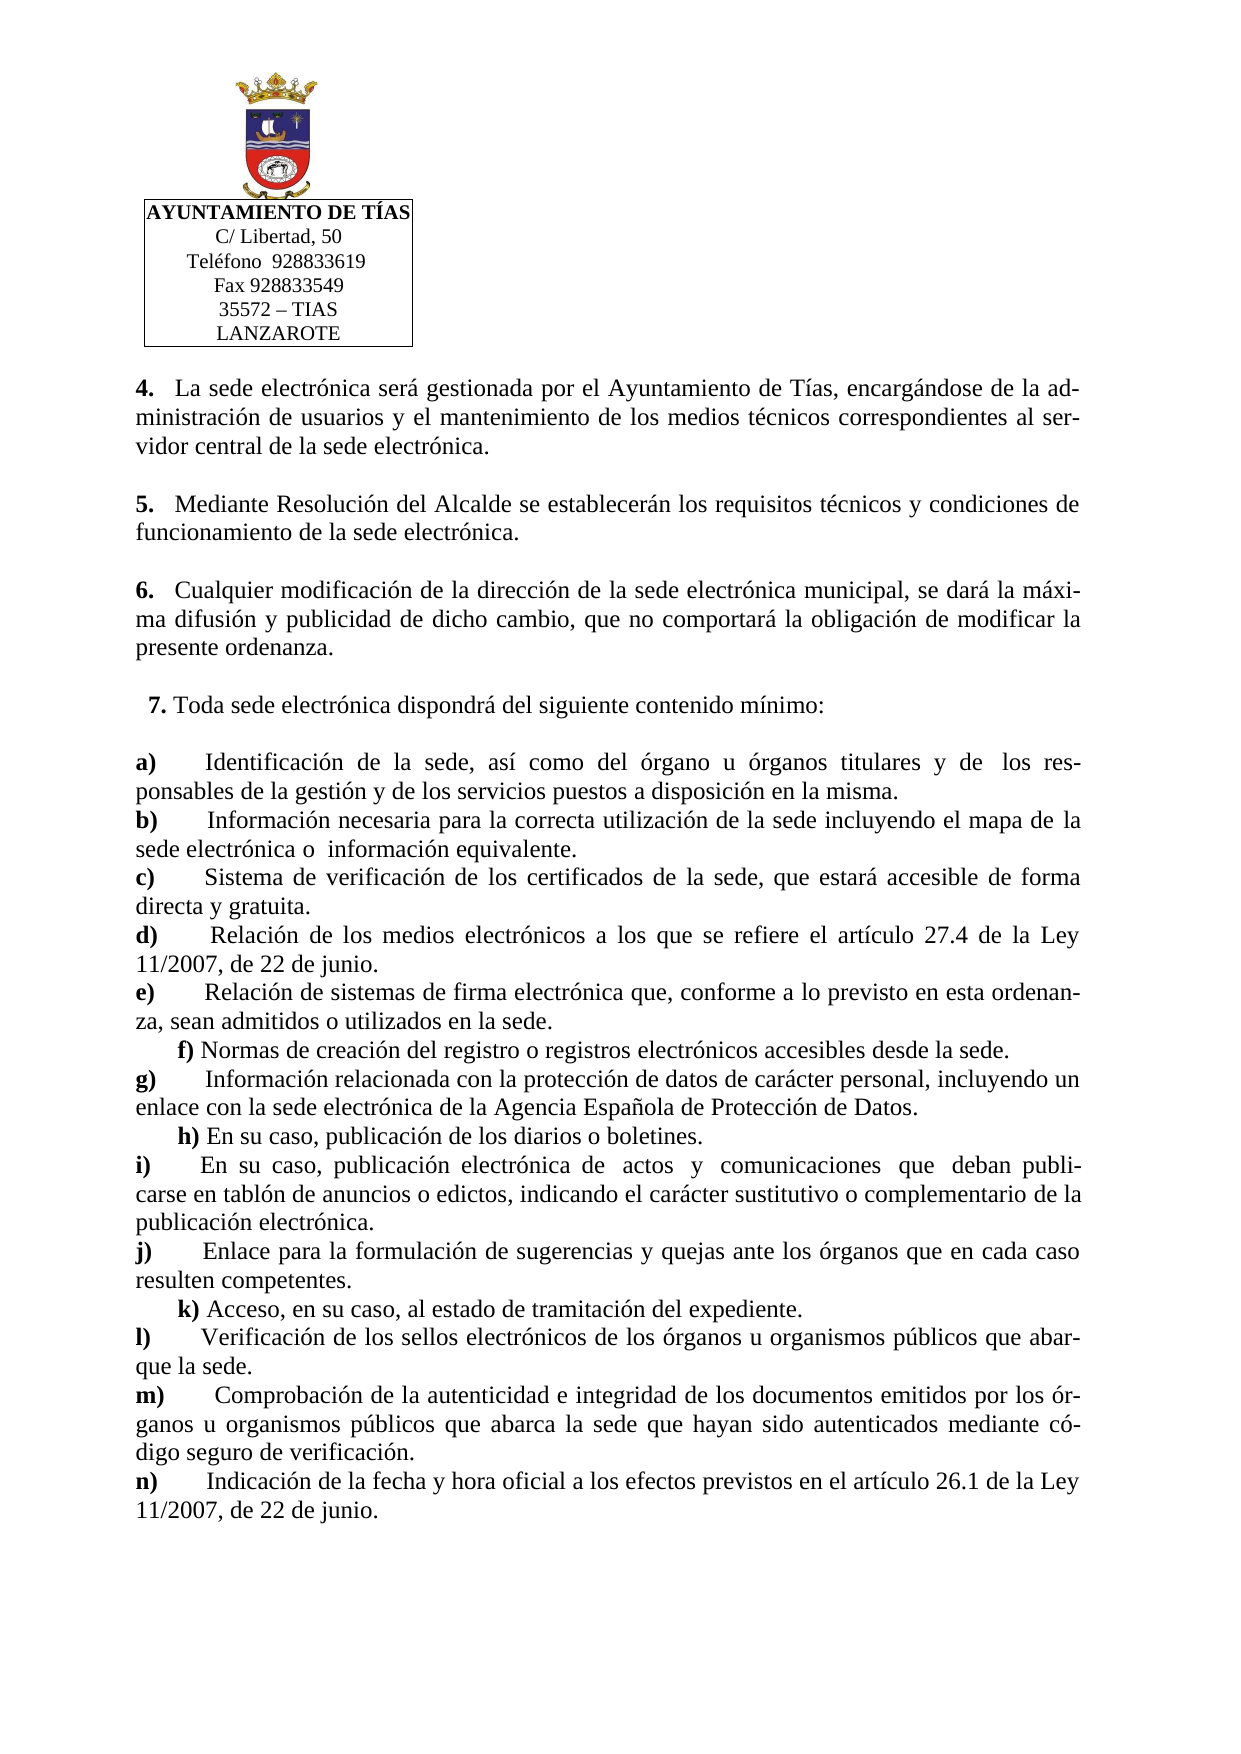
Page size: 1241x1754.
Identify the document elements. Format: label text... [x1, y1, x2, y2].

list Relación de sistemas de firma electrónica que, conforme a lo previsto en esta ordenan- za, sean admitidos o utilizados en la sede. [135, 977, 1082, 1035]
list Identificación de la sede, así como del órgano u órganos titulares y de los res- ponsables de la gestión y de los servicios puestos a disposición en la misma. [135, 747, 1082, 805]
list En su caso, publicación electrónica de actos y comunicaciones que deban publi- carse en tablón de anuncios o edictos, indicando el carácter sustitutivo o complementario de la publicación electrónica. [135, 1150, 1082, 1236]
list Verificación de los sellos electrónicos de los órganos u organismos públicos que abar- que la sede. [135, 1322, 1082, 1380]
list Relación de los medios electrónicos a los que se refiere el artículo 27.4 de la Ley 11/2007, de 22 de junio. [135, 920, 1081, 977]
list Enlace para la formulación de sugerencias y quejas ante los órganos que en cada caso resulten competentes. [135, 1236, 1081, 1294]
list Mediante Resolución del Alcalde se establecerán los requisitos técnicos y condiciones de funcionamiento de la sede electrónica. [135, 489, 1081, 546]
list Normas de creación del registro o registros electrónicos accesibles desde la sede. [177, 1035, 1105, 1064]
list Indicación de la fecha y hora oficial a los efectos previstos en el artículo 26.1 de la Ley 11/2007, de 22 de junio. [135, 1466, 1080, 1524]
list Acceso, en su caso, al estado de tramitación del expediente. [177, 1294, 1105, 1322]
list Comprobación de la autenticidad e integridad de los documentos emitidos por los ór- ganos u organismos públicos que abarca la sede que hayan sido autenticados mediante có- digo seguro de verificación. [135, 1380, 1082, 1466]
list Información relacionada con la protección de datos de carácter personal, incluyendo un enlace con la sede electrónica de la Agencia Española de Protección de Datos. [135, 1064, 1081, 1121]
list Información necesaria para la correcta utilización de la sede incluyendo el mapa de la sede electrónica o información equivalente. [135, 805, 1081, 862]
list En su caso, publicación de los diarios o boletines. [177, 1121, 1105, 1150]
list Sistema de verificación de los certificados de la sede, que estará accesible de forma directa y gratuita. [135, 862, 1081, 920]
list La sede electrónica será gestionada por el Ayuntamiento de Tías, encargándose de la ad- ministración de usuarios y el mantenimiento de los medios técnicos correspondientes al ser- vidor central de la sede electrónica. [135, 373, 1082, 460]
list Toda sede electrónica dispondrá del siguiente contenido mínimo: [148, 690, 1105, 719]
list Cualquier modificación de la dirección de la sede electrónica municipal, se dará la máxi- ma difusión y publicidad de dicho cambio, que no comportará la obligación de modificar la presente ordenanza. [135, 575, 1082, 661]
